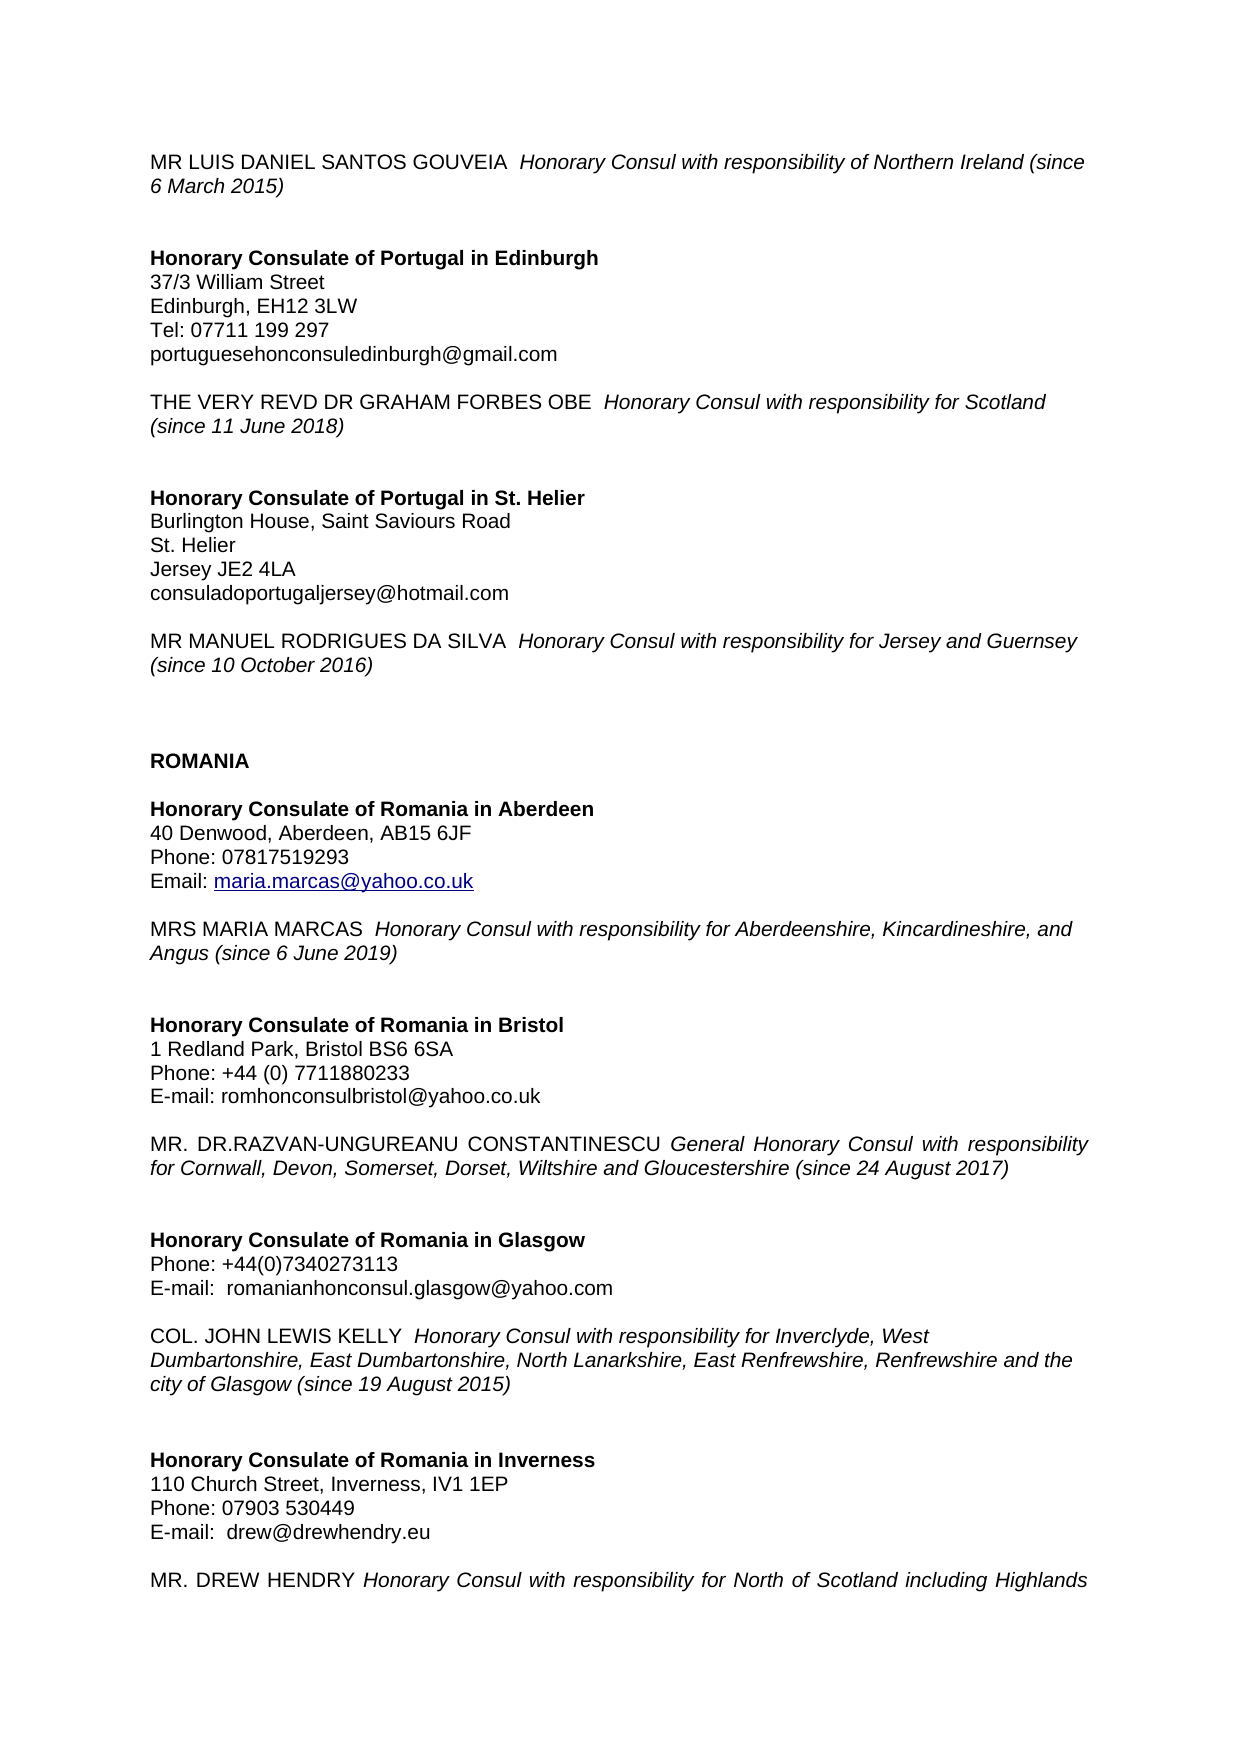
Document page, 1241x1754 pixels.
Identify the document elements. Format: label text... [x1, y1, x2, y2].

text 40 Denwood, Aberdeen, AB15 6JF [150, 821, 1090, 845]
text Email: maria.marcas@yahoo.co.uk [150, 869, 1090, 893]
text St. Helier [150, 533, 1090, 557]
text MR. DR.RAZVAN-UNGUREANU CONSTANTINESCU General Honorary Consul with responsibility for Cornwall, Devon, Somerset, Dorset, Wiltshire and Gloucestershire (since 24 August 2017) [150, 1132, 1090, 1180]
text E-mail: romhonconsulbristol@yahoo.co.uk [150, 1084, 1090, 1108]
text Honorary Consulate of Romania in Glasgow [150, 1228, 1090, 1252]
text Honorary Consulate of Portugal in St. Helier [150, 485, 1090, 509]
text Phone: 07817519293 [150, 845, 1090, 869]
text E-mail: romanianhonconsul.glasgow@yahoo.com [150, 1276, 1090, 1300]
text Jersey JE2 4LA [150, 557, 1090, 581]
text MR LUIS DANIEL SANTOS GOUVEIA Honorary Consul with responsibility of Northern Ireland (since 6 March 2015) [150, 150, 1090, 198]
text Honorary Consulate of Romania in Inverness [150, 1448, 1090, 1472]
text Phone: 07903 530449 [150, 1496, 1090, 1520]
text consuladoportugaljersey@hotmail.com [150, 581, 1090, 605]
text Edinburgh, EH12 3LW [150, 294, 1090, 318]
text 1 Redland Park, Bristol BS6 6SA [150, 1036, 1090, 1060]
text MRS MARIA MARCAS Honorary Consul with responsibility for Aberdeenshire, Kincardineshire, and Angus (since 6 June 2019) [150, 917, 1090, 964]
text MR MANUEL RODRIGUES DA SILVA Honorary Consul with responsibility for Jersey and Guernsey (since 10 October 2016) [150, 629, 1090, 677]
text 37/3 William Street [150, 270, 1090, 294]
text Honorary Consulate of Romania in Aberdeen [150, 797, 1090, 821]
text Phone: +44(0)7340273113 [150, 1252, 1090, 1276]
text E-mail: drew@drewhendry.eu [150, 1520, 1090, 1544]
text MR. DREW HENDRY Honorary Consul with responsibility for North of Scotland including Highlands [150, 1568, 1090, 1592]
text COL. JOHN LEWIS KELLY Honorary Consul with responsibility for Inverclyde, West Dumbartonshire, East Dumbartonshire, North Lanarkshire, East Renfrewshire, Renfrewshire and the city of Glasgow (since 19 August 2015) [150, 1324, 1090, 1396]
text ROMANIA [150, 749, 1090, 773]
text Honorary Consulate of Portugal in Edinburgh [150, 246, 1090, 270]
text Tel: 07711 199 297 [150, 318, 1090, 342]
text portuguesehonconsuledinburgh@gmail.com [150, 342, 1090, 366]
text Honorary Consulate of Romania in Bristol [150, 1012, 1090, 1036]
text THE VERY REVD DR GRAHAM FORBES OBE Honorary Consul with responsibility for Scotland (since 11 June 2018) [150, 389, 1090, 437]
text 110 Church Street, Inverness, IV1 1EP [150, 1472, 1090, 1496]
text Phone: +44 (0) 7711880233 [150, 1060, 1090, 1084]
text Burlington House, Saint Saviours Road [150, 509, 1090, 533]
